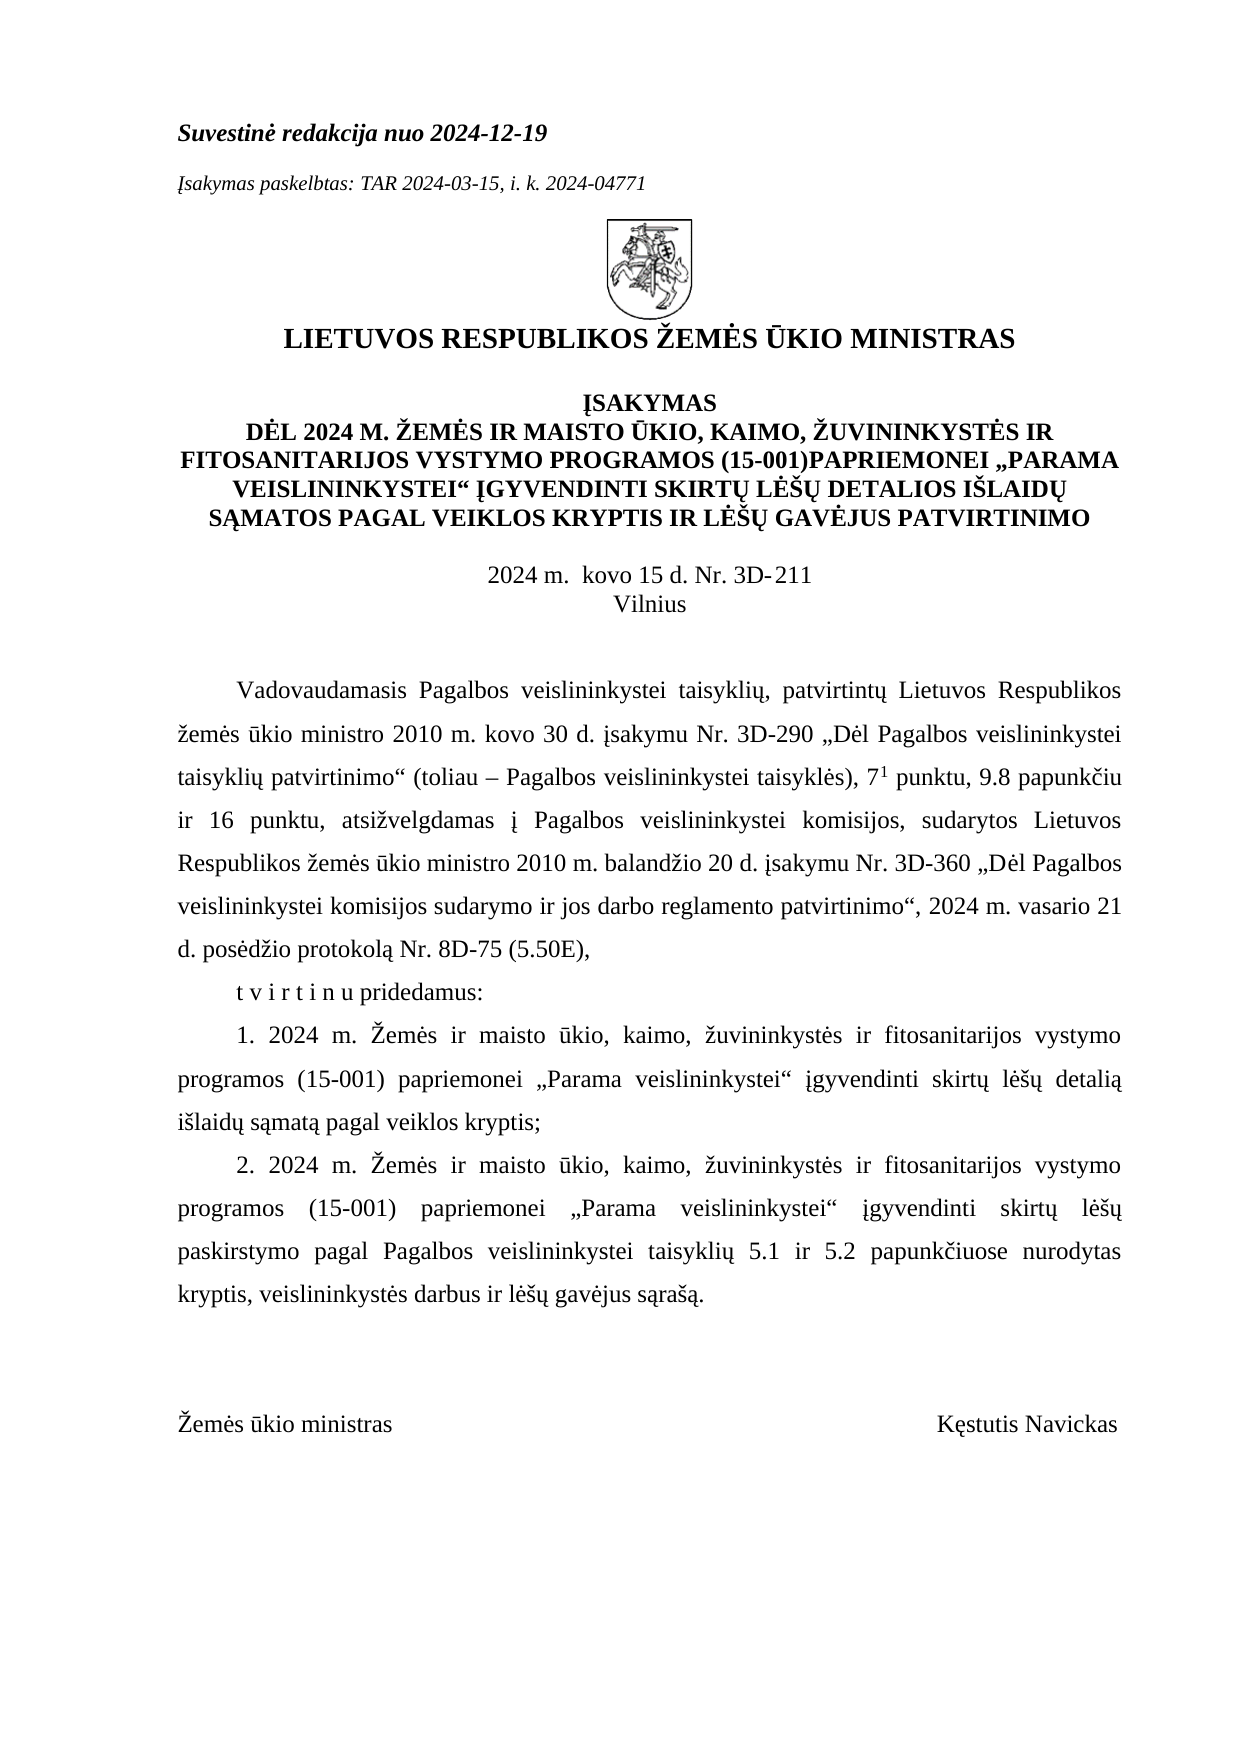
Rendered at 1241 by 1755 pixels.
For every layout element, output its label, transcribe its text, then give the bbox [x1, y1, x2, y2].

text Įsakymas paskelbtas: TAR 2024-03-15, i. k. 2024-04771 [177, 171, 1122, 195]
text Žemės ūkio ministras Kęstutis Navickas [177, 1409, 1122, 1437]
text LIETUVOS RESPUBLIKOS ŽEMĖS ŪKIO MINISTRAS [177, 321, 1122, 354]
text Suvestinė redakcija nuo 2024-12-19 [177, 118, 1122, 147]
text 1. 2024 m. Žemės ir maisto ūkio, kaimo, žuvininkystės ir fitosanitarijos vystymo programos (15-001) papriemonei „Parama veislininkystei“ įgyvendinti skirtų lėšų detalią išlaidų sąmatą pagal veiklos kryptis; [177, 1021, 1122, 1136]
text DĖL 2024 M. ŽEMĖS IR MAISTO ŪKIO, KAIMO, ŽUVININKYSTĖS IR FITOSANITARIJOS VYSTYMO PROGRAMOS (15-001)PAPRIEMONEI „PARAMA VEISLININKYSTEI“ ĮGYVENDINTI SKIRTŲ LĖŠŲ DETALIOS IŠLAIDŲ SĄMATOS PAGAL VEIKLOS KRYPTIS IR LĖŠŲ GAVĖJUS PATVIRTINIMO [177, 417, 1122, 532]
text 2. 2024 m. Žemės ir maisto ūkio, kaimo, žuvininkystės ir fitosanitarijos vystymo programos (15-001) papriemonei „Parama veislininkystei“ įgyvendinti skirtų lėšų paskirstymo pagal Pagalbos veislininkystei taisyklių 5.1 ir 5.2 papunkčiuose nurodytas kryptis, veislininkystės darbus ir lėšų gavėjus sąrašą. [177, 1150, 1122, 1308]
text Vilnius [177, 589, 1122, 618]
text 2024 m. kovo 15 d. Nr. 3D-211 [177, 561, 1122, 589]
text ĮSAKYMAS [177, 388, 1122, 417]
text t v i r t i n u pridedamus: [177, 977, 1122, 1006]
text Vadovaudamasis Pagalbos veislininkystei taisyklių, patvirtintų Lietuvos Respublikos žemės ūkio ministro 2010 m. kovo 30 d. įsakymu Nr. 3D-290 „Dėl Pagalbos veislininkystei taisyklių patvirtinimo“ (toliau – Pagalbos veislininkystei taisyklės), 71 punktu, 9.8 papunkčiu ir 16 punktu, atsižvelgdamas į Pagalbos veislininkystei komisijos, sudarytos Lietuvos Respublikos žemės ūkio ministro 2010 m. balandžio 20 d. įsakymu Nr. 3D-360 „Dėl Pagalbos veislininkystei komisijos sudarymo ir jos darbo reglamento patvirtinimo“, 2024 m. vasario 21 d. posėdžio protokolą Nr. 8D-75 (5.50E), [177, 676, 1122, 963]
